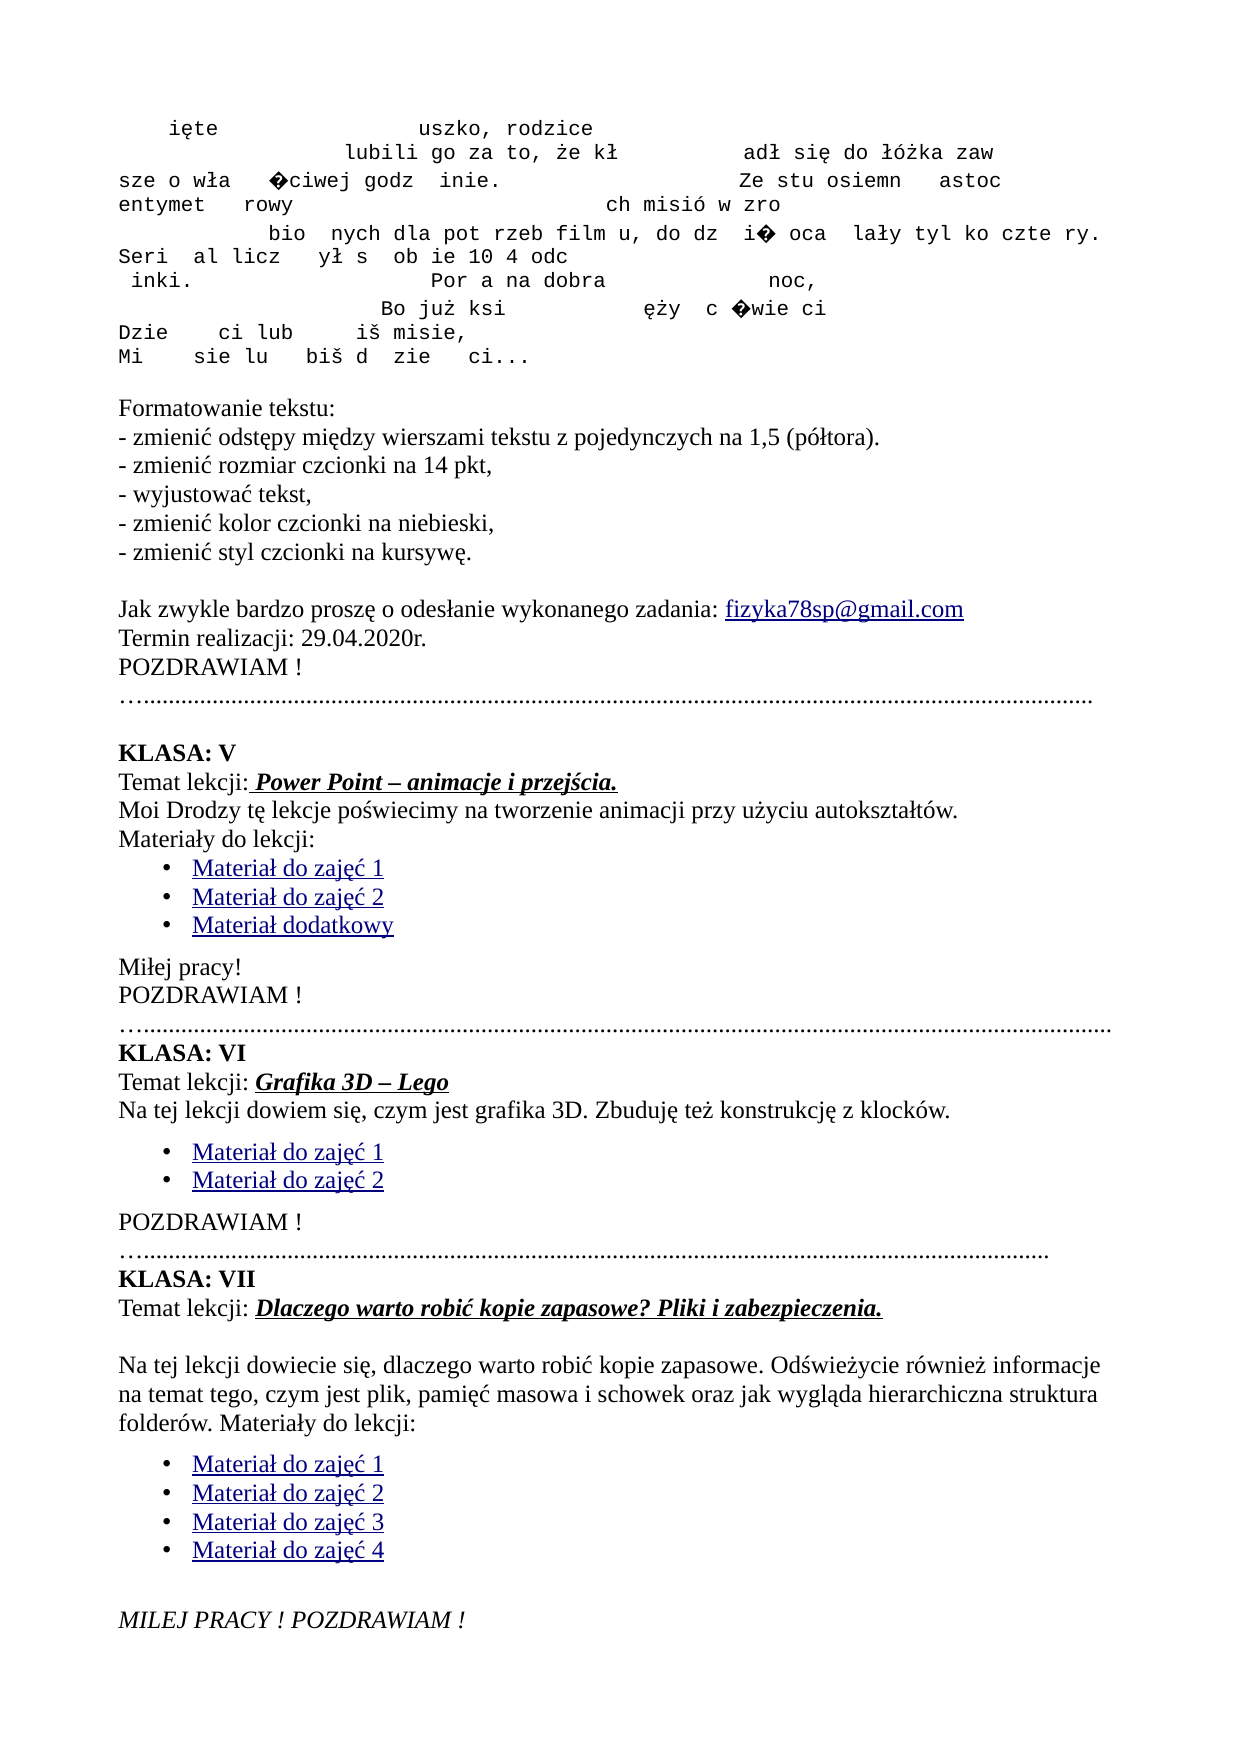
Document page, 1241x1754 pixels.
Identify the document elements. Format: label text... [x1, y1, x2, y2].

text Termin realizacji: 29.04.2020r. [118, 623, 1122, 652]
text bio nych dla pot rzeb film u, do dz i� oca lały tyl ko czte ry. [118, 218, 1122, 246]
text entymet rowy ch misió w zro [118, 194, 1122, 218]
text …........................................................................................................................................................... [118, 1009, 1122, 1038]
list Materiał do zajęć 1 [162, 853, 1122, 882]
text Mi sie lu biš d zie ci... [118, 346, 1122, 369]
text lubili go za to, że kł adł się do łóżka zaw [118, 142, 1122, 165]
text inki. Por a na dobra noc, [118, 270, 1122, 293]
text Formatowanie tekstu: [118, 393, 1122, 422]
text KLASA: V [118, 738, 1122, 767]
list Materiał do zajęć 4 [162, 1535, 1122, 1564]
text - zmienić odstępy między wierszami tekstu z pojedynczych na 1,5 (półtora). [118, 422, 1122, 450]
list Materiał do zajęć 2 [162, 1165, 1122, 1194]
list - zmienić styl czcionki na kursywę. [118, 537, 1122, 565]
list Materiał do zajęć 1 [162, 1449, 1122, 1478]
text Seri al licz ył s ob ie 10 4 odc [118, 246, 1122, 270]
list Materiał do zajęć 2 [162, 882, 1122, 910]
text MILEJ PRACY ! POZDRAWIAM ! [118, 1605, 1122, 1634]
text …........................................................................................................................................................ [118, 680, 1122, 709]
text …................................................................................................................................................. [118, 1235, 1122, 1264]
text KLASA: VI [118, 1038, 1122, 1067]
text Jak zwykle bardzo proszę o odesłanie wykonanego zadania: fizyka78sp@gmail.com [118, 594, 1122, 623]
text Bo już ksi ęży c �wie ci [118, 293, 1122, 322]
text Na tej lekcji dowiem się, czym jest grafika 3D. Zbuduję też konstrukcję z klocków. [118, 1095, 1122, 1124]
list Materiał do zajęć 3 [162, 1507, 1122, 1535]
text Temat lekcji: Grafika 3D – Lego [118, 1067, 1122, 1095]
text KLASA: VII [118, 1264, 1122, 1293]
text POZDRAWIAM ! [118, 1207, 1122, 1235]
text Na tej lekcji dowiecie się, dlaczego warto robić kopie zapasowe. Odświeżycie również informacje na temat tego, czym jest plik, pamięć masowa i schowek oraz jak wygląda hierarchiczna struktura folderów. Materiały do lekcji: [118, 1350, 1122, 1437]
text POZDRAWIAM ! [118, 980, 1122, 1009]
text ięte uszko, rodzice [118, 118, 1122, 142]
text POZDRAWIAM ! [118, 652, 1122, 680]
text - wyjustować tekst, [118, 479, 1122, 508]
text Moi Drodzy tę lekcje poświecimy na tworzenie animacji przy użyciu autokształtów. [118, 795, 1122, 824]
text Dzie ci lub iš misie, [118, 322, 1122, 346]
text - zmienić rozmiar czcionki na 14 pkt, [118, 450, 1122, 479]
text Materiały do lekcji: [118, 824, 1122, 853]
list Materiał do zajęć 1 [162, 1137, 1122, 1165]
list Materiał dodatkowy [162, 910, 1122, 939]
list Materiał do zajęć 2 [162, 1478, 1122, 1507]
text - zmienić kolor czcionki na niebieski, [118, 508, 1122, 537]
text Temat lekcji: Dlaczego warto robić kopie zapasowe? Pliki i zabezpieczenia. [118, 1293, 1122, 1322]
text Miłej pracy! [118, 952, 1122, 980]
text sze o wła �ciwej godz inie. Ze stu osiemn astoc [118, 165, 1122, 194]
text Temat lekcji: Power Point – animacje i przejścia. [118, 767, 1122, 795]
